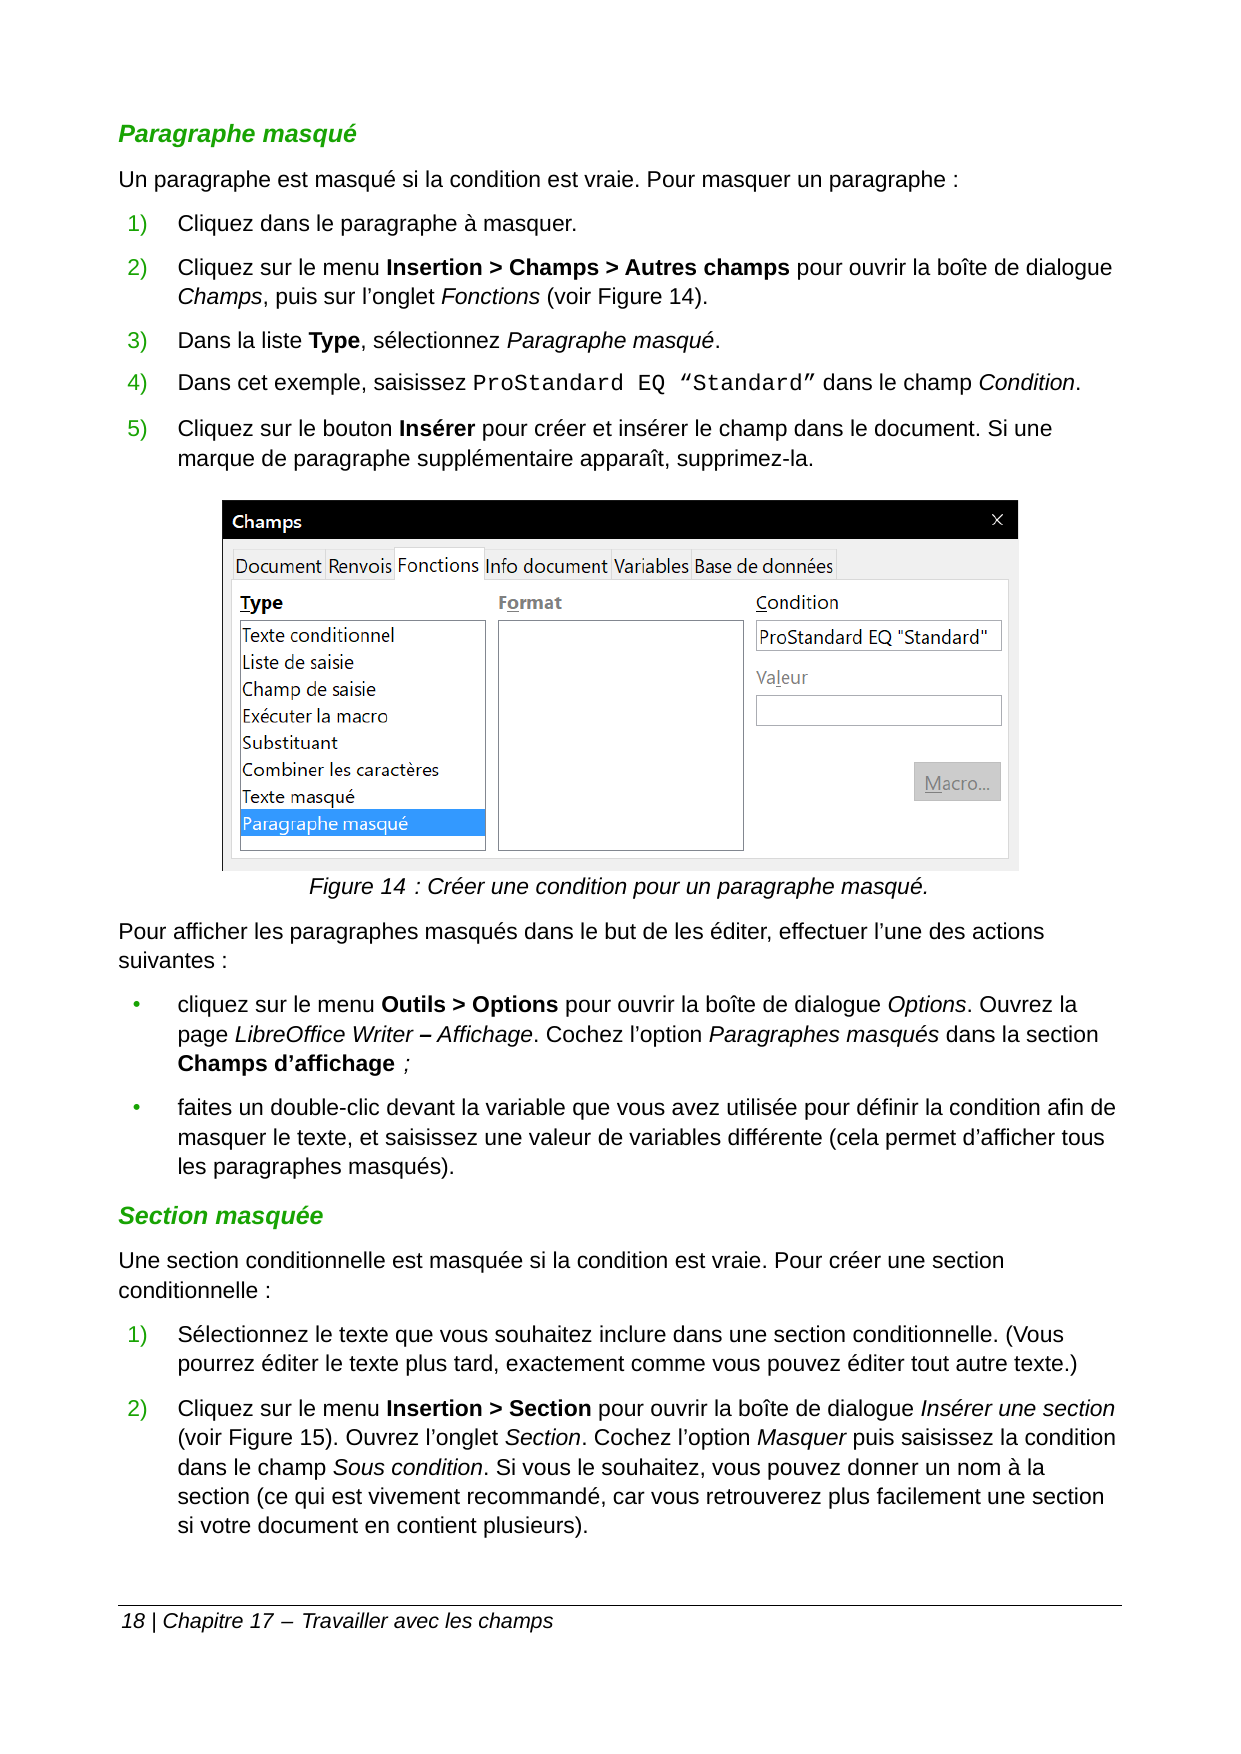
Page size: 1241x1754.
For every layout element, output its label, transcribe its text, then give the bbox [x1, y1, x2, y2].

list Dans la liste Type, sélectionnez Paragraphe masqué. [148, 324, 1122, 353]
list Dans cet exemple, saisissez ProStandard EQ “Standard” dans le champ Condition. [148, 368, 1122, 398]
picture [222, 500, 1019, 871]
list faites un double-clic devant la variable que vous avez utilisée pour définir la condition afin de masquer le texte, et saisissez une valeur de variables différente (cela permet d’afficher tous les paragraphes masqués). [133, 1091, 1122, 1179]
text Une section conditionnelle est masquée si la condition est vraie. Pour créer une section conditionnelle : [118, 1244, 1122, 1303]
text Un paragraphe est masqué si la condition est vraie. Pour masquer un paragraphe : [118, 162, 1122, 192]
subtitle Paragraphe masqué [118, 118, 1122, 148]
list Cliquez sur le menu Insertion > Section pour ouvrir la boîte de dialogue Insérer une section (voir Figure 15). Ouvrez l’onglet Section. Cochez l’option Masquer puis saisissez la condition dans le champ Sous condition. Si vous le souhaitez, vous pouvez donner un nom à la section (ce qui est vivement recommandé, car vous retrouverez plus facilement une section si votre document en contient plusieurs). [148, 1391, 1122, 1539]
list Cliquez sur le menu Insertion > Champs > Autres champs pour ouvrir la boîte de dialogue Champs, puis sur l’onglet Fonctions (voir Figure 14). [148, 251, 1122, 309]
subtitle Section masquée [118, 1200, 1122, 1229]
list Cliquez dans le paragraphe à masquer. [148, 206, 1122, 236]
list cliquez sur le menu Outils > Options pour ouvrir la boîte de dialogue Options. Ouvrez la page LibreOffice Writer – Affichage. Cochez l’option Paragraphes masqués dans la section Champs d’affichage ; [133, 988, 1122, 1076]
list Cliquez sur le bouton Insérer pour créer et insérer le champ dans le document. Si une marque de paragraphe supplémentaire apparaît, supprimez-la. [148, 412, 1122, 471]
list Sélectionnez le texte que vous souhaitez inclure dans une section conditionnelle. (Vous pourrez éditer le texte plus tard, exactement comme vous pouvez éditer tout autre texte.) [148, 1318, 1122, 1377]
text Figure 14 : Créer une condition pour un paragraphe masqué. [118, 870, 1122, 900]
text Pour afficher les paragraphes masqués dans le but de les éditer, effectuer l’une des actions suivantes : [118, 914, 1122, 973]
